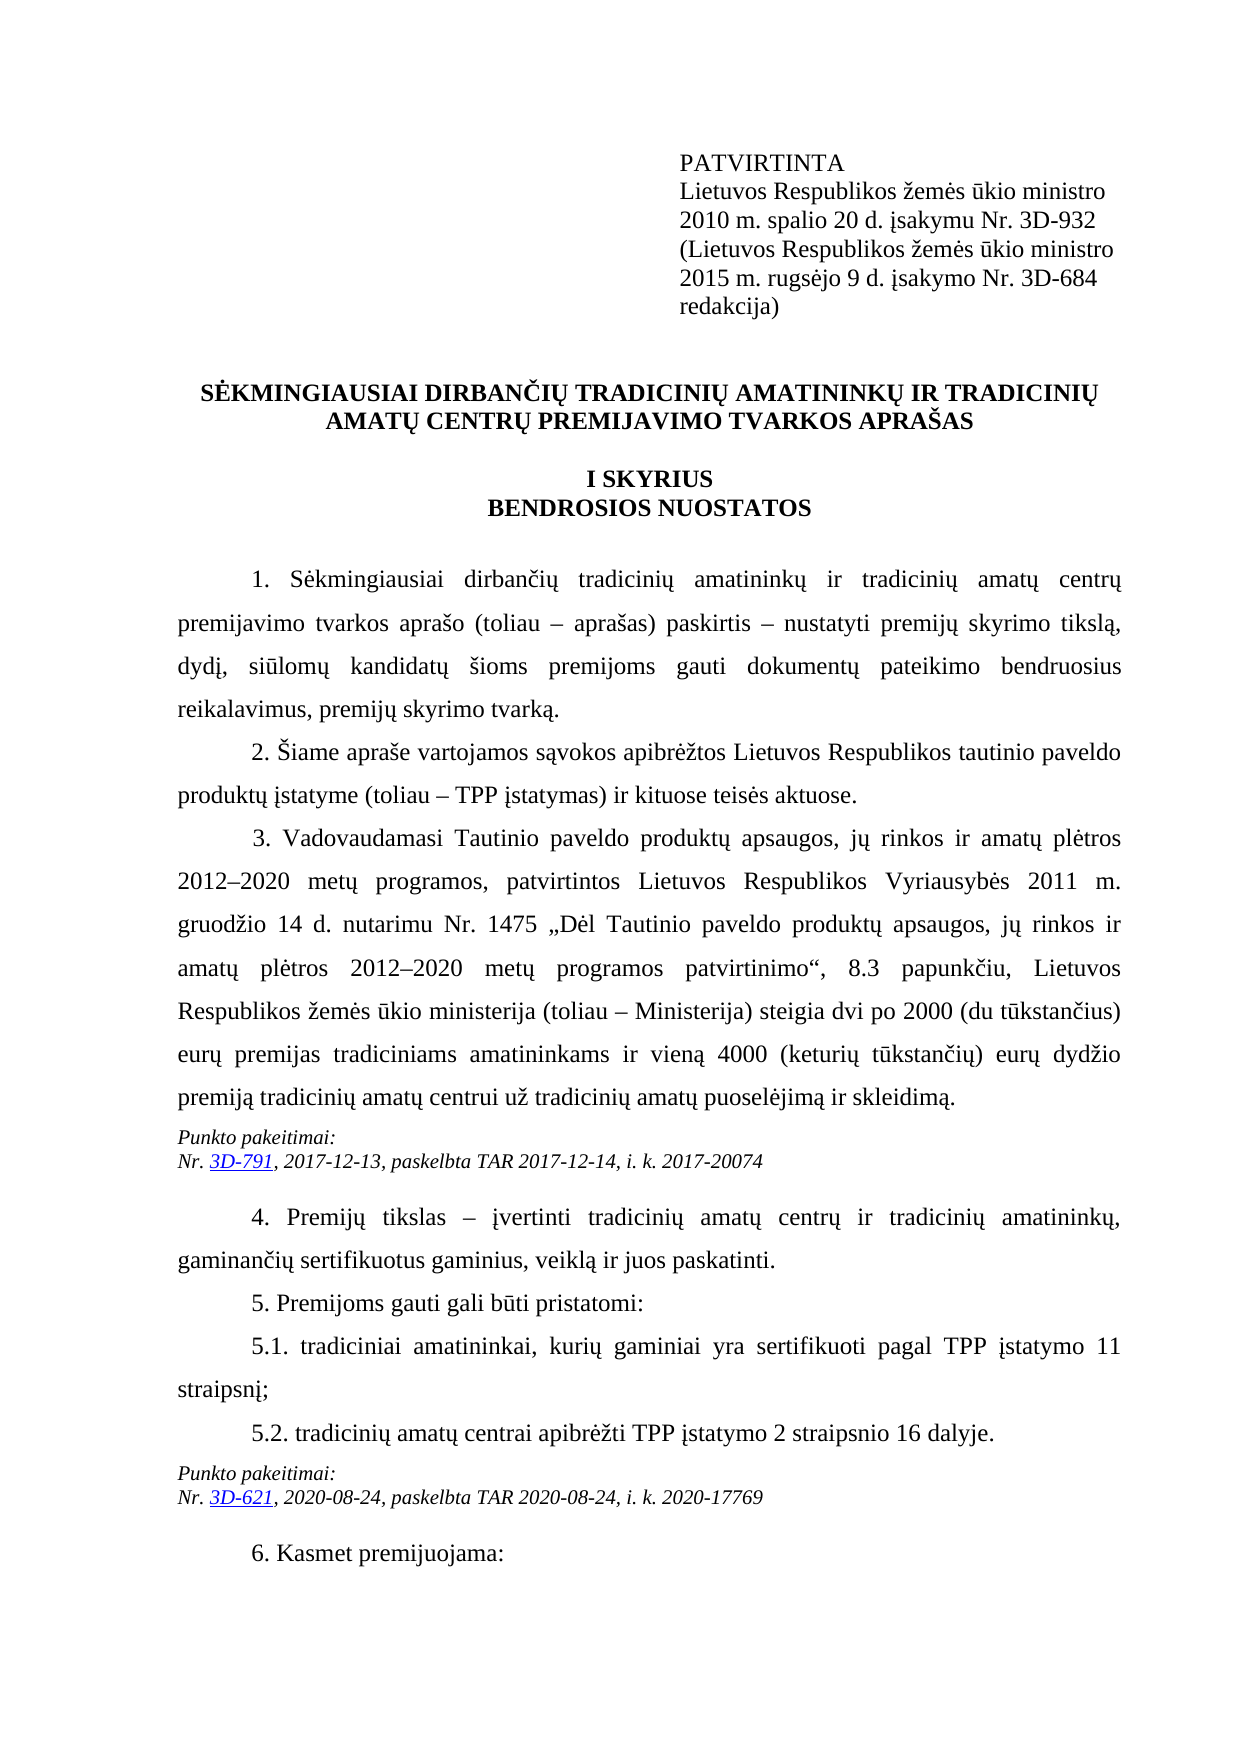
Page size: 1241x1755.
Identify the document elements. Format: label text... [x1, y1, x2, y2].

text Lietuvos Respublikos žemės ūkio ministro [679, 176, 1122, 205]
text 6. Kasmet premijuojama: [177, 1538, 1122, 1566]
text 4. Premijų tikslas – įvertinti tradicinių amatų centrų ir tradicinių amatininkų, gaminančių sertifikuotus gaminius, veiklą ir juos paskatinti. [177, 1202, 1122, 1274]
text BENDROSIOS NUOSTATOS [177, 493, 1122, 521]
text Punkto pakeitimai: [177, 1125, 1122, 1149]
text Nr. 3D-791, 2017-12-13, paskelbta TAR 2017-12-14, i. k. 2017-20074 [177, 1149, 1122, 1173]
text 5. Premijoms gauti gali būti pristatomi: [177, 1288, 1122, 1317]
text (Lietuvos Respublikos žemės ūkio ministro [679, 234, 1122, 263]
text Nr. 3D-621, 2020-08-24, paskelbta TAR 2020-08-24, i. k. 2020-17769 [177, 1485, 1122, 1509]
text redakcija) [679, 291, 1122, 320]
text 2015 m. rugsėjo 9 d. įsakymo Nr. 3D-684 [679, 263, 1122, 291]
text SĖKMINGIAUSIAI DIRBANČIŲ TRADICINIŲ AMATININKŲ IR TRADICINIŲ AMATŲ CENTRŲ PREMIJAVIMO TVARKOS APRAŠAS [177, 378, 1122, 435]
text 1. Sėkmingiausiai dirbančių tradicinių amatininkų ir tradicinių amatų centrų premijavimo tvarkos aprašo (toliau – aprašas) paskirtis – nustatyti premijų skyrimo tikslą, dydį, siūlomų kandidatų šioms premijoms gauti dokumentų pateikimo bendruosius reikalavimus, premijų skyrimo tvarką. [177, 564, 1122, 723]
text PATVIRTINTA [679, 148, 1122, 176]
text 3. Vadovaudamasi Tautinio paveldo produktų apsaugos, jų rinkos ir amatų plėtros 2012–2020 metų programos, patvirtintos Lietuvos Respublikos Vyriausybės 2011 m. gruodžio 14 d. nutarimu Nr. 1475 „Dėl Tautinio paveldo produktų apsaugos, jų rinkos ir amatų plėtros 2012–2020 metų programos patvirtinimo“, 8.3 papunkčiu, Lietuvos Respublikos žemės ūkio ministerija (toliau – Ministerija) steigia dvi po 2000 (du tūkstančius) eurų premijas tradiciniams amatininkams ir vieną 4000 (keturių tūkstančių) eurų dydžio premiją tradicinių amatų centrui už tradicinių amatų puoselėjimą ir skleidimą. [177, 823, 1122, 1111]
text 2. Šiame apraše vartojamos sąvokos apibrėžtos Lietuvos Respublikos tautinio paveldo produktų įstatyme (toliau – TPP įstatymas) ir kituose teisės aktuose. [177, 737, 1122, 809]
text Punkto pakeitimai: [177, 1461, 1122, 1485]
text 5.1. tradiciniai amatininkai, kurių gaminiai yra sertifikuoti pagal TPP įstatymo 11 straipsnį; [177, 1331, 1122, 1403]
text 5.2. tradicinių amatų centrai apibrėžti TPP įstatymo 2 straipsnio 16 dalyje. [177, 1418, 1122, 1446]
text I SKYRIUS [177, 464, 1122, 493]
text 2010 m. spalio 20 d. įsakymu Nr. 3D-932 [679, 205, 1122, 234]
